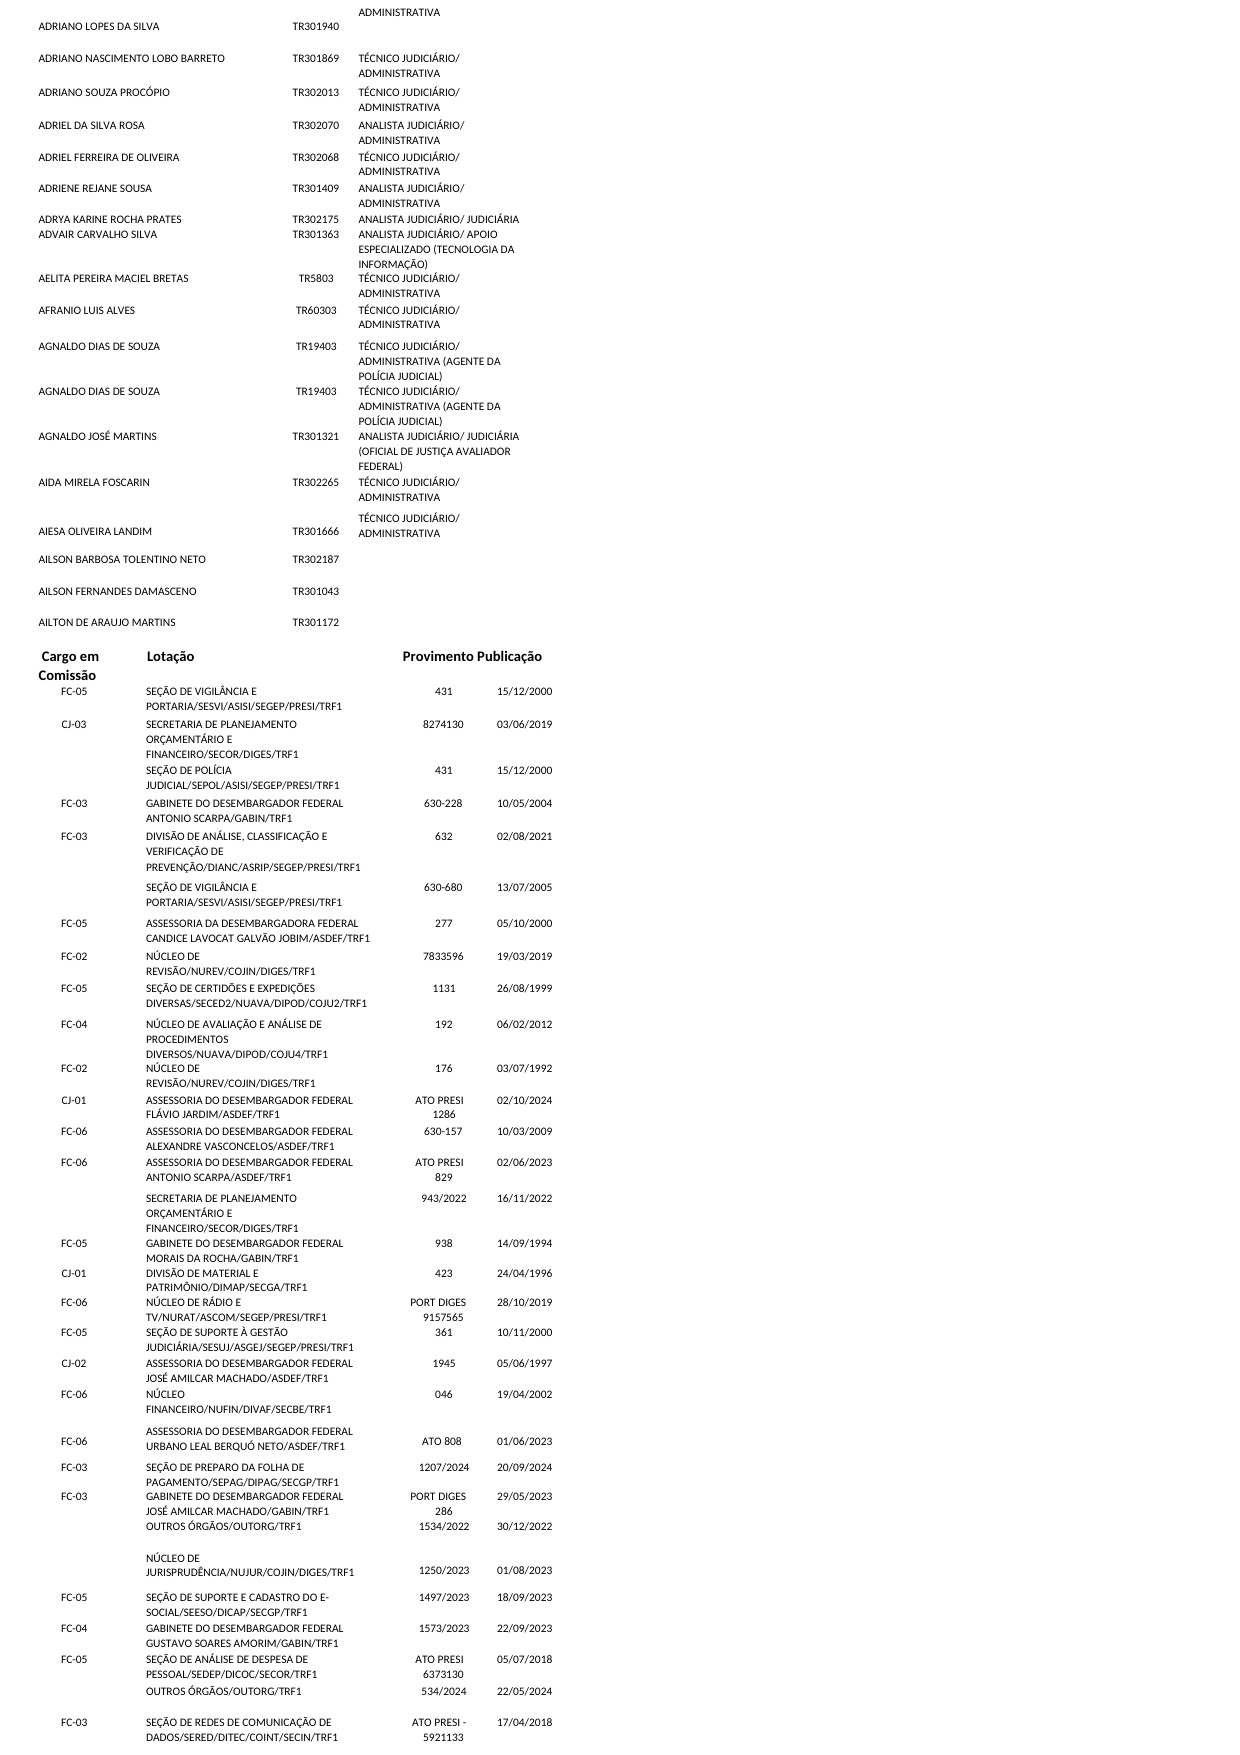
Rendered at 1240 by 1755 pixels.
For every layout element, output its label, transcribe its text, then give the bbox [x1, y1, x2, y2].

table_cell 632 [408, 829, 497, 881]
table_cell ADRIANO LOPES DA SILVA [38, 20, 285, 51]
table_cell [403, 717, 407, 763]
table_cell FC-06 [38, 1124, 146, 1155]
table_cell NÚCLEO DE REVISÃO/NUREV/COJIN/DIGES/TRF1 [146, 1062, 407, 1093]
table_cell AFRANIO LUIS ALVES [38, 303, 285, 339]
table_cell SEÇÃO DE ANÁLISE DE DESPESA DE PESSOAL/SEDEP/DICOC/SECOR/TRF1 [146, 1653, 407, 1684]
table_cell TR301666 [285, 511, 358, 552]
table_header Cargo em Comissão [38, 647, 146, 684]
table_cell [403, 829, 407, 860]
table_cell FC-05 [38, 917, 146, 950]
table_cell ADRIANO NASCIMENTO LOBO BARRETO [38, 51, 285, 86]
table_cell ADRIEL FERREIRA DE OLIVEIRA [38, 150, 285, 181]
table_cell TR301043 [285, 584, 358, 615]
table_cell AGNALDO DIAS DE SOUZA [38, 385, 285, 429]
table_cell CJ-03 [38, 717, 146, 763]
table_cell TR19403 [285, 385, 358, 429]
table_cell 10/05/2004 [497, 796, 561, 829]
table_cell 28/10/2019 [497, 1296, 561, 1325]
table_cell AILSON FERNANDES DAMASCENO [38, 584, 285, 615]
table_cell [358, 584, 543, 615]
table_cell 18/09/2023 [497, 1590, 561, 1622]
table_cell SECRETARIA DE PLANEJAMENTO ORÇAMENTÁRIO E FINANCEIRO/SECOR/DIGES/TRF1 [146, 717, 403, 763]
table_cell ATO PRESI 6373130 [408, 1653, 497, 1684]
table_cell 01/08/2023 [497, 1551, 561, 1590]
table_cell CJ-01 [38, 1093, 146, 1124]
table_cell 7833596 [408, 950, 497, 981]
table_cell ATO PRESI 829 [408, 1155, 497, 1192]
table_cell AGNALDO JOSÉ MARTINS [38, 429, 285, 444]
table_cell NÚCLEO DE JURISPRUDÊNCIA/NUJUR/COJIN/DIGES/TRF1 [146, 1551, 407, 1590]
table_cell NÚCLEO DE AVALIAÇÃO E ANÁLISE DE PROCEDIMENTOS DIVERSOS/NUAVA/DIPOD/COJU4/TRF1 [146, 1017, 407, 1062]
table_cell 431 [408, 763, 497, 796]
table_cell ASSESSORIA DA DESEMBARGADORA FEDERAL CANDICE LAVOCAT GALVÃO JOBIM/ASDEF/TRF1 [146, 917, 407, 950]
table_cell [38, 5, 285, 20]
table_cell 05/10/2000 [497, 917, 561, 950]
table_cell AELITA PEREIRA MACIEL BRETAS [38, 272, 285, 303]
table_cell 15/12/2000 [497, 763, 561, 796]
table_cell 19/04/2002 [497, 1388, 561, 1424]
table_cell SEÇÃO DE SUPORTE À GESTÃO JUDICIÁRIA/SESUJ/ASGEJ/SEGEP/PRESI/TRF1 [146, 1325, 407, 1356]
table_cell 03/07/1992 [497, 1062, 561, 1093]
table_cell OUTROS ÓRGÃOS/OUTORG/TRF1 [146, 1684, 407, 1716]
table_cell TR301363 [285, 227, 358, 272]
table_cell FC-04 [38, 1622, 146, 1653]
table_cell TÉCNICO JUDICIÁRIO/ ADMINISTRATIVA [358, 511, 543, 552]
table_cell 22/05/2024 [497, 1684, 561, 1716]
table_cell ASSESSORIA DO DESEMBARGADOR FEDERAL URBANO LEAL BERQUÓ NETO/ASDEF/TRF1 [146, 1424, 407, 1460]
table_cell TR302175 [285, 212, 358, 227]
table_cell [285, 5, 358, 20]
table_cell 10/03/2009 [497, 1124, 561, 1155]
table_cell FC-06 [38, 1424, 146, 1460]
table_cell TR302013 [285, 86, 358, 118]
table_cell AIESA OLIVEIRA LANDIM [38, 511, 285, 552]
table_cell NÚCLEO FINANCEIRO/NUFIN/DIVAF/SECBE/TRF1 [146, 1388, 407, 1424]
table_cell TÉCNICO JUDICIÁRIO/ ADMINISTRATIVA [358, 303, 543, 339]
table_cell AILSON BARBOSA TOLENTINO NETO [38, 553, 285, 584]
table_cell [38, 1551, 146, 1590]
table_cell FC-05 [38, 1236, 146, 1266]
table_cell [38, 763, 146, 796]
table_cell (OFICIAL DE JUSTIÇA AVALIADOR FEDERAL) [358, 444, 543, 475]
table_cell 19/03/2019 [497, 950, 561, 981]
table_cell 30/12/2022 [497, 1519, 561, 1551]
table_cell GABINETE DO DESEMBARGADOR FEDERAL JOSÉ AMILCAR MACHADO/GABIN/TRF1 [146, 1490, 407, 1519]
table_cell 534/2024 [408, 1684, 497, 1716]
table_cell 361 [408, 1325, 497, 1356]
table_cell 01/06/2023 [497, 1424, 561, 1460]
table_cell 02/06/2023 [497, 1155, 561, 1192]
table_cell FC-03 [38, 829, 146, 881]
table_cell ADMINISTRATIVA [358, 5, 543, 20]
table_cell 630-228 [408, 796, 497, 829]
table_cell 1131 [408, 981, 497, 1017]
table_cell TR60303 [285, 303, 358, 339]
table_cell 13/07/2005 [497, 881, 561, 917]
table_cell [403, 685, 407, 717]
table_cell ASSESSORIA DO DESEMBARGADOR FEDERAL FLÁVIO JARDIM/ASDEF/TRF1 [146, 1093, 407, 1124]
table_cell SEÇÃO DE REDES DE COMUNICAÇÃO DE DADOS/SERED/DITEC/COINT/SECIN/TRF1 [146, 1716, 407, 1750]
table_cell 1534/2022 [408, 1519, 497, 1551]
table_cell 1945 [408, 1356, 497, 1388]
table_cell 046 [408, 1388, 497, 1424]
table_cell CJ-02 [38, 1356, 146, 1388]
table_cell [38, 1192, 146, 1236]
table_cell 1573/2023 [408, 1622, 497, 1653]
table_cell AIDA MIRELA FOSCARIN [38, 475, 285, 511]
table_cell 05/07/2018 [497, 1653, 561, 1684]
table_cell [38, 881, 146, 917]
table_cell FC-02 [38, 1062, 146, 1093]
table_cell GABINETE DO DESEMBARGADOR FEDERAL ANTONIO SCARPA/GABIN/TRF1 [146, 796, 403, 829]
table_cell TR19403 [285, 340, 358, 384]
table_cell [358, 553, 543, 584]
table_cell 431 [408, 685, 497, 717]
table_cell TR301409 [285, 181, 358, 212]
table_cell ANALISTA JUDICIÁRIO/ ADMINISTRATIVA [358, 181, 543, 212]
table_cell ANALISTA JUDICIÁRIO/ APOIO ESPECIALIZADO (TECNOLOGIA DA INFORMAÇÃO) [358, 227, 543, 272]
table_cell 02/10/2024 [497, 1093, 561, 1124]
table_cell 938 [408, 1236, 497, 1266]
table_cell FC-06 [38, 1155, 146, 1192]
table_cell ATO 808 [408, 1424, 497, 1460]
table_cell FC-05 [38, 1325, 146, 1356]
table_cell ADRIENE REJANE SOUSA [38, 181, 285, 212]
table_cell 22/09/2023 [497, 1622, 561, 1653]
table_cell ATO PRESI 1286 [408, 1093, 497, 1124]
table_cell TR301172 [285, 615, 358, 647]
table_cell ANALISTA JUDICIÁRIO/ ADMINISTRATIVA [358, 119, 543, 150]
table_cell AGNALDO DIAS DE SOUZA [38, 340, 285, 384]
table_cell CJ-01 [38, 1266, 146, 1296]
table_cell ASSESSORIA DO DESEMBARGADOR FEDERAL JOSÉ AMILCAR MACHADO/ASDEF/TRF1 [146, 1356, 407, 1388]
table_cell TÉCNICO JUDICIÁRIO/ ADMINISTRATIVA (AGENTE DA POLÍCIA JUDICIAL) [358, 385, 543, 429]
table_cell FC-05 [38, 1653, 146, 1684]
table_cell 277 [408, 917, 497, 950]
table_cell ASSESSORIA DO DESEMBARGADOR FEDERAL ALEXANDRE VASCONCELOS/ASDEF/TRF1 [146, 1124, 407, 1155]
table_cell TÉCNICO JUDICIÁRIO/ ADMINISTRATIVA (AGENTE DA POLÍCIA JUDICIAL) [358, 340, 543, 384]
table_cell 176 [408, 1062, 497, 1093]
table_cell NÚCLEO DE REVISÃO/NUREV/COJIN/DIGES/TRF1 [146, 950, 407, 981]
table_cell ASSESSORIA DO DESEMBARGADOR FEDERAL ANTONIO SCARPA/ASDEF/TRF1 [146, 1155, 407, 1192]
table_cell [38, 1684, 146, 1716]
table_cell ANALISTA JUDICIÁRIO/ JUDICIÁRIA [358, 212, 543, 227]
table_cell [358, 20, 543, 51]
table_cell TR301869 [285, 51, 358, 86]
table_cell TR302070 [285, 119, 358, 150]
table_cell OUTROS ÓRGÃOS/OUTORG/TRF1 [146, 1519, 407, 1551]
table_cell 1250/2023 [408, 1551, 497, 1590]
table_cell 15/12/2000 [497, 685, 561, 717]
table_cell ADRIEL DA SILVA ROSA [38, 119, 285, 150]
table_cell FC-03 [38, 1460, 146, 1490]
table_cell 17/04/2018 [497, 1716, 561, 1750]
table_cell FC-06 [38, 1296, 146, 1325]
table_cell DIVISÃO DE MATERIAL E PATRIMÔNIO/DIMAP/SECGA/TRF1 [146, 1266, 407, 1296]
table_cell 16/11/2022 [497, 1192, 561, 1236]
table_header Lotação [146, 647, 403, 684]
table_cell PREVENÇÃO/DIANC/ASRIP/SEGEP/PRESI/TRF1 [146, 860, 407, 881]
table_cell SEÇÃO DE VIGILÂNCIA E PORTARIA/SESVI/ASISI/SEGEP/PRESI/TRF1 [146, 685, 403, 717]
table_cell [38, 444, 285, 475]
table_cell GABINETE DO DESEMBARGADOR FEDERAL MORAIS DA ROCHA/GABIN/TRF1 [146, 1236, 407, 1266]
table_cell TR302265 [285, 475, 358, 511]
table_cell 29/05/2023 [497, 1490, 561, 1519]
table_cell 14/09/1994 [497, 1236, 561, 1266]
table_cell TÉCNICO JUDICIÁRIO/ ADMINISTRATIVA [358, 475, 543, 511]
table_cell [38, 1519, 146, 1551]
table_cell SECRETARIA DE PLANEJAMENTO ORÇAMENTÁRIO E FINANCEIRO/SECOR/DIGES/TRF1 [146, 1192, 407, 1236]
table_cell ADVAIR CARVALHO SILVA [38, 227, 285, 272]
table_cell TR5803 [285, 272, 358, 303]
table_cell 943/2022 [408, 1192, 497, 1236]
table_cell SEÇÃO DE VIGILÂNCIA E PORTARIA/SESVI/ASISI/SEGEP/PRESI/TRF1 [146, 881, 407, 917]
table_cell 630-680 [408, 881, 497, 917]
table_cell FC-05 [38, 981, 146, 1017]
table_cell ANALISTA JUDICIÁRIO/ JUDICIÁRIA [358, 429, 543, 444]
table_cell FC-05 [38, 1590, 146, 1622]
table_cell FC-03 [38, 1490, 146, 1519]
table_cell TÉCNICO JUDICIÁRIO/ ADMINISTRATIVA [358, 86, 543, 118]
table_cell TR301321 [285, 429, 358, 444]
table_cell 03/06/2019 [497, 717, 561, 763]
table_cell ADRYA KARINE ROCHA PRATES [38, 212, 285, 227]
table_cell 05/06/1997 [497, 1356, 561, 1388]
table_cell [403, 763, 407, 796]
table_cell 02/08/2021 [497, 829, 561, 881]
table_cell 1207/2024 [408, 1460, 497, 1490]
table_cell SEÇÃO DE PREPARO DA FOLHA DE PAGAMENTO/SEPAG/DIPAG/SECGP/TRF1 [146, 1460, 407, 1490]
table_cell SEÇÃO DE POLÍCIA JUDICIAL/SEPOL/ASISI/SEGEP/PRESI/TRF1 [146, 763, 403, 796]
table_header Provimento Publicação [403, 647, 561, 684]
table_cell FC-03 [38, 1716, 146, 1750]
table_cell 630-157 [408, 1124, 497, 1155]
table_cell 24/04/1996 [497, 1266, 561, 1296]
table_cell TÉCNICO JUDICIÁRIO/ ADMINISTRATIVA [358, 51, 543, 86]
table_cell TÉCNICO JUDICIÁRIO/ ADMINISTRATIVA [358, 272, 543, 303]
table_cell TR302187 [285, 553, 358, 584]
table_cell FC-04 [38, 1017, 146, 1062]
table_cell [403, 796, 407, 829]
table_cell 20/09/2024 [497, 1460, 561, 1490]
table_cell 8274130 [408, 717, 497, 763]
table_cell DIVISÃO DE ANÁLISE, CLASSIFICAÇÃO E VERIFICAÇÃO DE [146, 829, 403, 860]
table_cell TR301940 [285, 20, 358, 51]
table_cell 10/11/2000 [497, 1325, 561, 1356]
table_cell 06/02/2012 [497, 1017, 561, 1062]
table_cell 1497/2023 [408, 1590, 497, 1622]
table_cell FC-03 [38, 796, 146, 829]
table_cell [358, 615, 543, 647]
table_cell [285, 444, 358, 475]
table_cell GABINETE DO DESEMBARGADOR FEDERAL GUSTAVO SOARES AMORIM/GABIN/TRF1 [146, 1622, 407, 1653]
table_cell PORT DIGES 286 [408, 1490, 497, 1519]
table_cell SEÇÃO DE SUPORTE E CADASTRO DO E- SOCIAL/SEESO/DICAP/SECGP/TRF1 [146, 1590, 407, 1622]
table_cell PORT DIGES 9157565 [408, 1296, 497, 1325]
table_cell FC-05 [38, 685, 146, 717]
table_cell FC-02 [38, 950, 146, 981]
table_cell TÉCNICO JUDICIÁRIO/ ADMINISTRATIVA [358, 150, 543, 181]
table_cell FC-06 [38, 1388, 146, 1424]
table_cell ATO PRESI - 5921133 [408, 1716, 497, 1750]
table_cell 423 [408, 1266, 497, 1296]
table_cell TR302068 [285, 150, 358, 181]
table_cell 26/08/1999 [497, 981, 561, 1017]
table_cell NÚCLEO DE RÁDIO E TV/NURAT/ASCOM/SEGEP/PRESI/TRF1 [146, 1296, 407, 1325]
table_cell AILTON DE ARAUJO MARTINS [38, 615, 285, 647]
table_cell 192 [408, 1017, 497, 1062]
table_cell ADRIANO SOUZA PROCÓPIO [38, 86, 285, 118]
table_cell SEÇÃO DE CERTIDÕES E EXPEDIÇÕES DIVERSAS/SECED2/NUAVA/DIPOD/COJU2/TRF1 [146, 981, 407, 1017]
